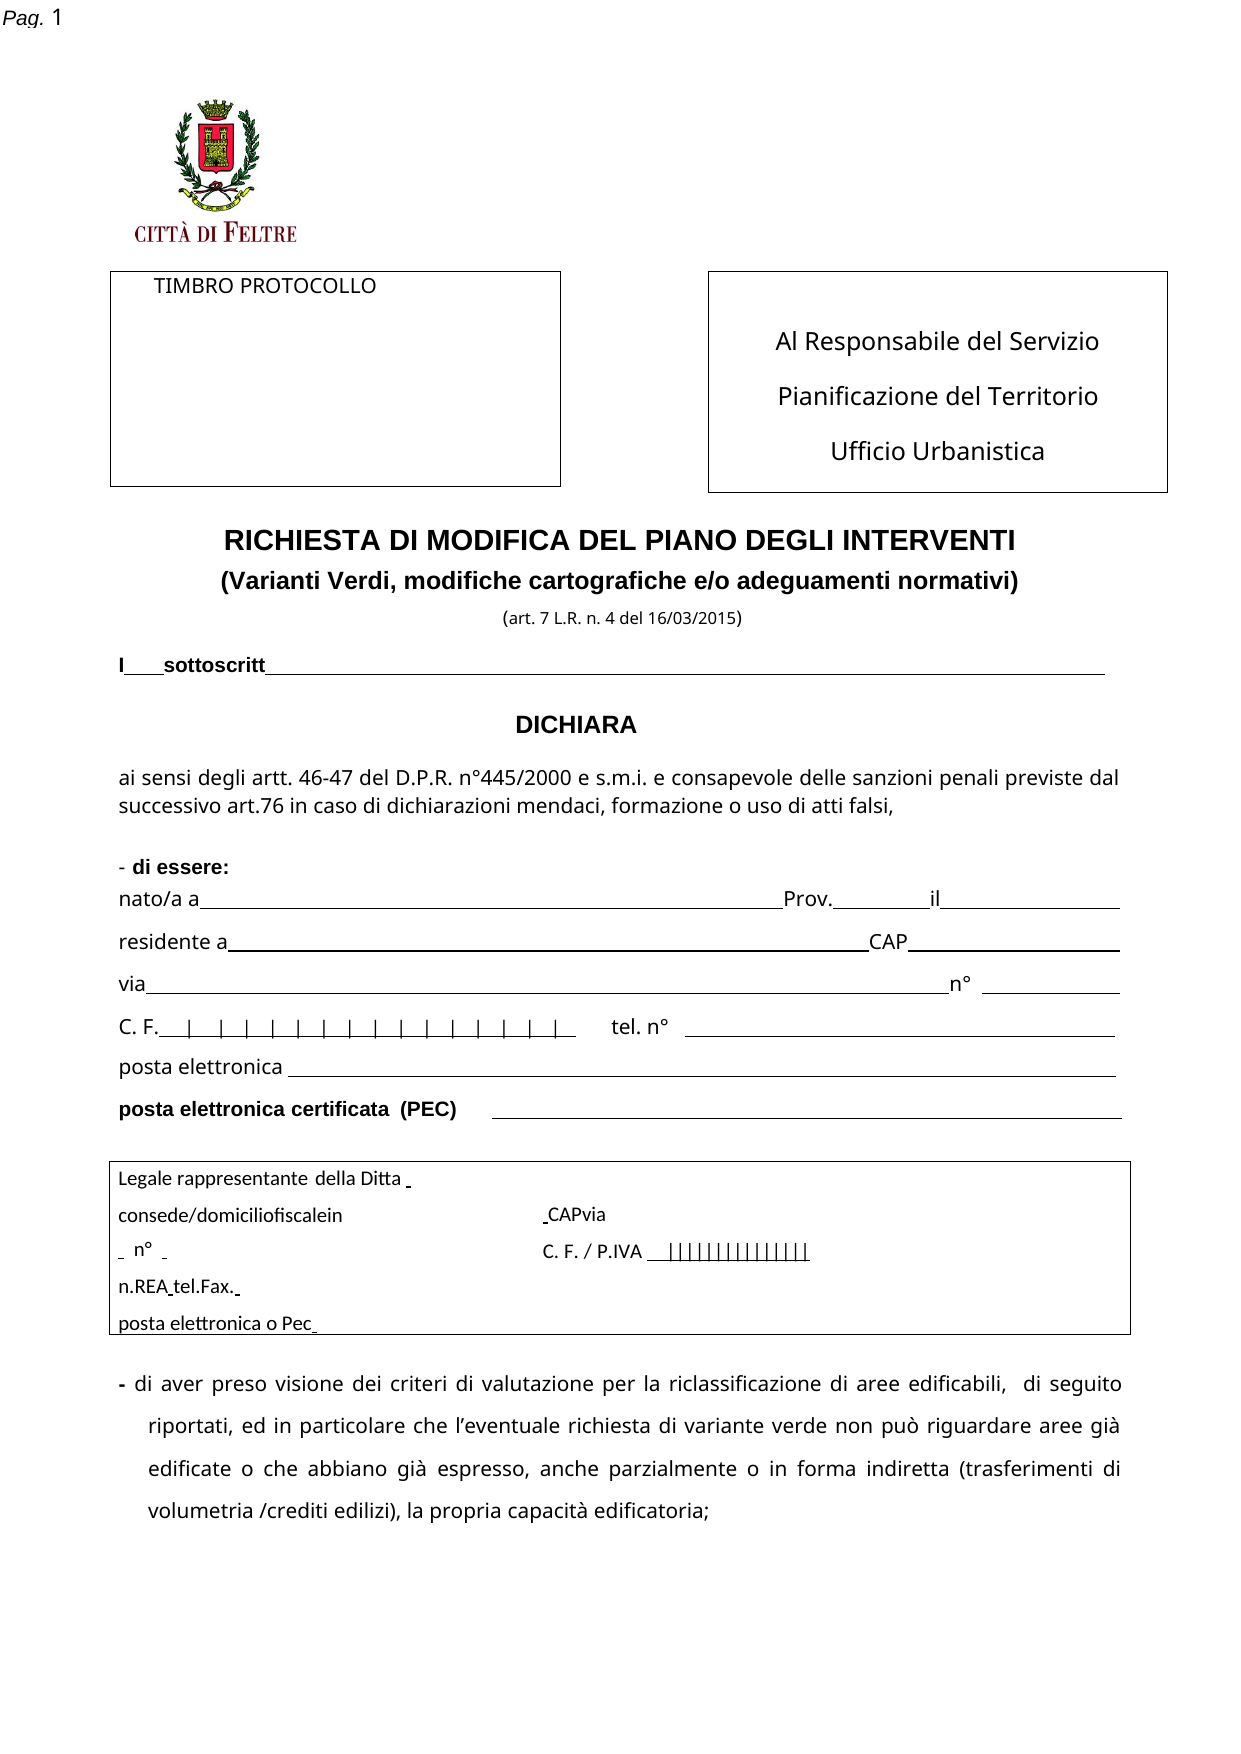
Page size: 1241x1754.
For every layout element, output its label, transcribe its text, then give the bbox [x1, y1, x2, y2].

table_header [855, 100, 1221, 242]
text posta elettronica [118, 1052, 1180, 1081]
picture [135, 99, 297, 242]
text (art. 7 L.R. n. 4 del 16/03/2015) [178, 604, 1062, 630]
text (Varianti Verdi, modifiche cartografiche e/o adeguamenti normativi) [178, 566, 1062, 595]
text I sottoscritt [118, 653, 1180, 677]
text - di aver preso visione dei criteri di valutazione per la riclassificazione di aree edificabili, di seguito riportati, ed in particolare che l’eventuale richiesta di variante verde non può riguardare aree già edificate o che abbiano già espresso, anche parzialmente o in forma indiretta (trasferimenti di volumetria /crediti edilizi), la propria capacità edificatoria; [118, 1369, 1122, 1525]
text Pianificazione del Territorio [726, 374, 1150, 413]
text C. F. | | | | | | | | | | | | | | | tel. n° [118, 1012, 1180, 1041]
subtitle - di essere: [118, 852, 1180, 881]
subtitle posta elettronica certificata (PEC) [118, 1097, 1180, 1121]
table_header [416, 100, 855, 242]
text Ufficio Urbanistica [726, 429, 1150, 468]
text Al Responsabile del Servizio [726, 319, 1150, 358]
table_header [297, 100, 416, 242]
text RICHIESTA DI MODIFICA DEL PIANO DEGLI INTERVENTI [178, 523, 1062, 557]
subtitle DICHIARA [178, 710, 919, 739]
text TIMBRO PROTOCOLLO [154, 272, 561, 300]
text ai sensi degli artt. 46-47 del D.P.R. n°445/2000 e s.m.i. e consapevole delle sanzioni penali previste dal successivo art.76 in caso di dichiarazioni mendaci, formazione o uso di atti falsi, [118, 763, 1121, 820]
text nato/a a Prov. il residente a CAP via n° [118, 884, 1124, 998]
table_header [124, 100, 135, 242]
